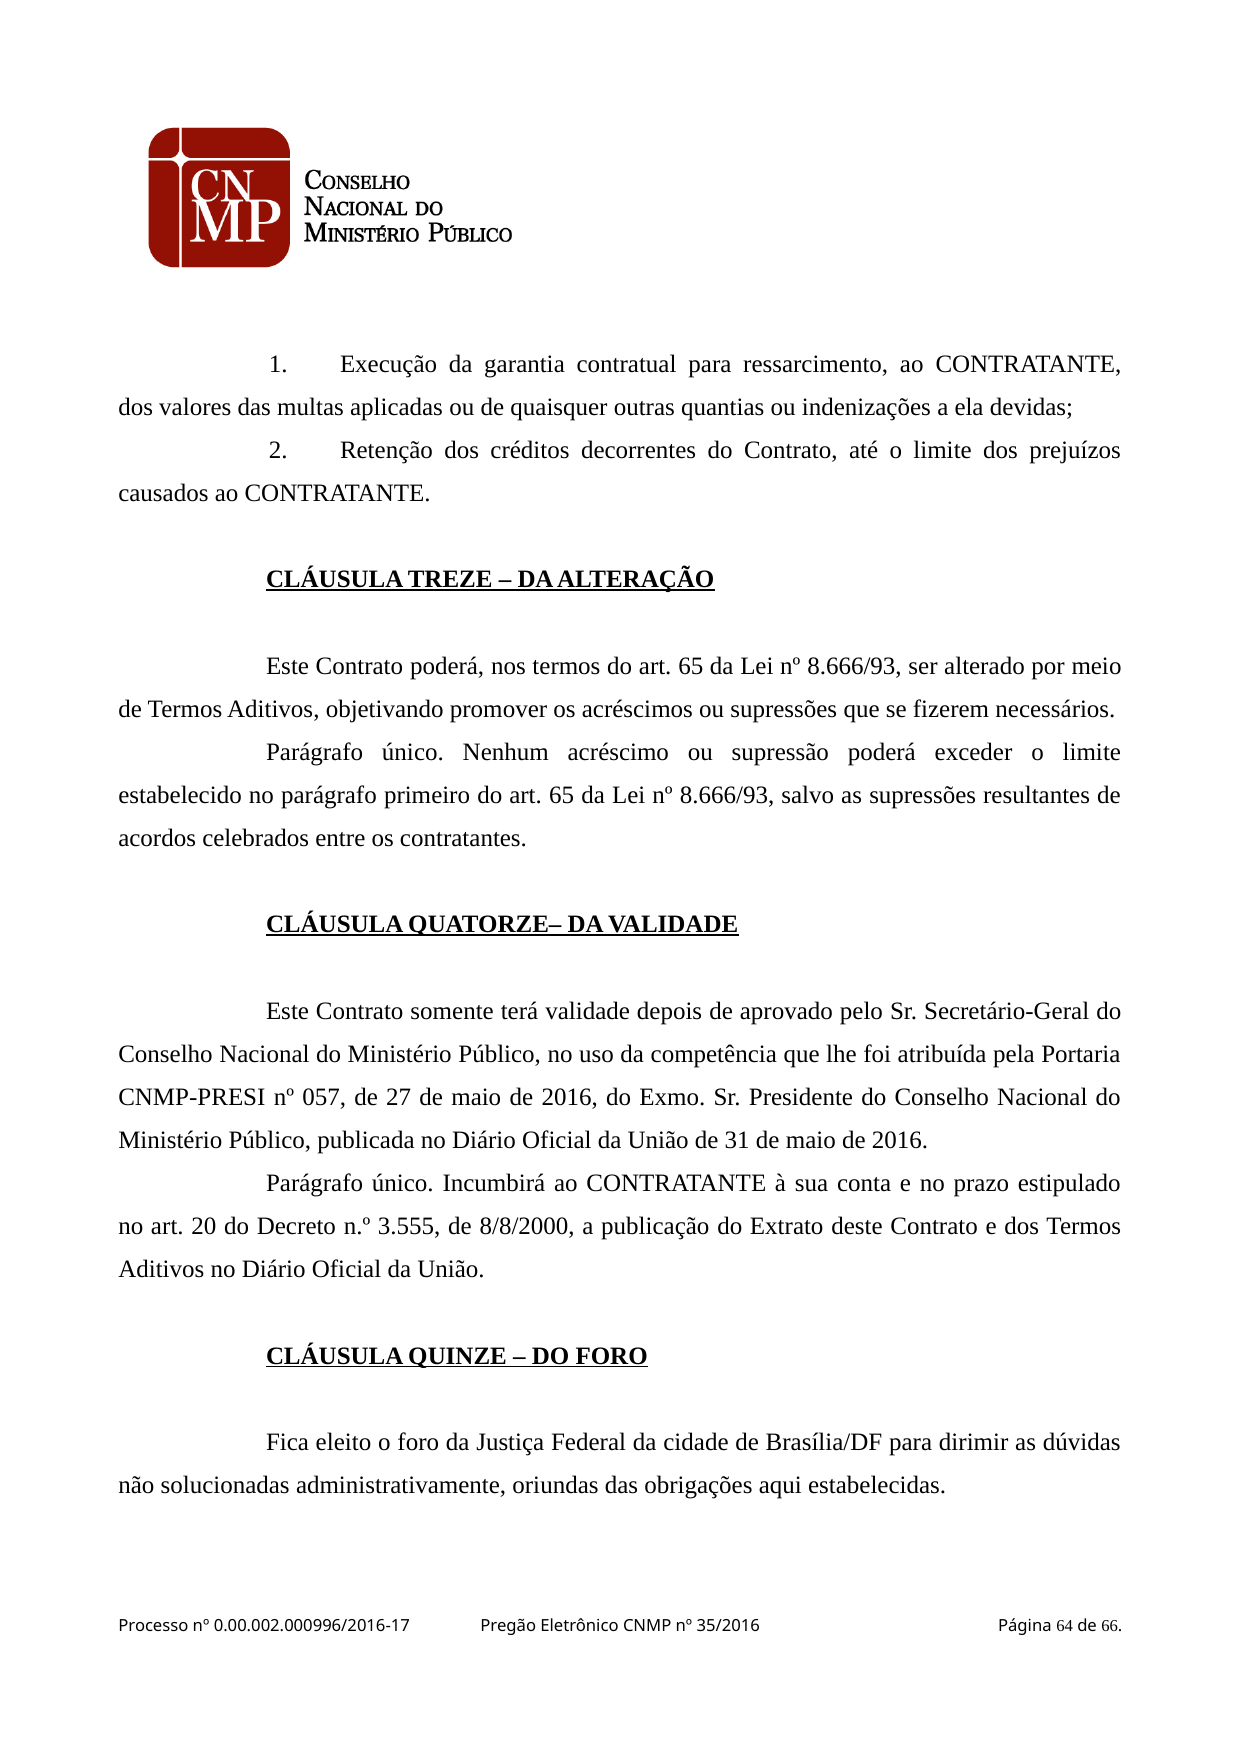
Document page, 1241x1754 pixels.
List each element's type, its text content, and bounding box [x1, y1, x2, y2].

text CLÁUSULA QUATORZE– DA VALIDADE [118, 909, 1122, 938]
text CLÁUSULA QUINZE – DO FORO [118, 1341, 1122, 1369]
text Este Contrato poderá, nos termos do art. 65 da Lei nº 8.666/93, ser alterado por meio de Termos Aditivos, objetivando promover os acréscimos ou supressões que se fizerem necessários. [118, 651, 1122, 723]
text Fica eleito o foro da Justiça Federal da cidade de Brasília/DF para dirimir as dúvidas não solucionadas administrativamente, oriundas das obrigações aqui estabelecidas. [118, 1427, 1122, 1499]
text Parágrafo único. Incumbirá ao CONTRATANTE à sua conta e no prazo estipulado no art. 20 do Decreto n.º 3.555, de 8/8/2000, a publicação do Extrato deste Contrato e dos Termos Aditivos no Diário Oficial da União. [118, 1168, 1122, 1283]
list Execução da garantia contratual para ressarcimento, ao CONTRATANTE, dos valores das multas aplicadas ou de quaisquer outras quantias ou indenizações a ela devidas; [118, 349, 1122, 421]
list Retenção dos créditos decorrentes do Contrato, até o limite dos prejuízos causados ao CONTRATANTE. [118, 435, 1122, 507]
text Parágrafo único. Nenhum acréscimo ou supressão poderá exceder o limite estabelecido no parágrafo primeiro do art. 65 da Lei nº 8.666/93, salvo as supressões resultantes de acordos celebrados entre os contratantes. [118, 737, 1122, 852]
picture [124, 105, 528, 289]
text CLÁUSULA TREZE – DA ALTERAÇÃO [118, 564, 1122, 593]
text Este Contrato somente terá validade depois de aprovado pelo Sr. Secretário-Geral do Conselho Nacional do Ministério Público, no uso da competência que lhe foi atribuída pela Portaria CNMP-PRESI nº 057, de 27 de maio de 2016, do Exmo. Sr. Presidente do Conselho Nacional do Ministério Público, publicada no Diário Oficial da União de 31 de maio de 2016. [118, 996, 1122, 1154]
